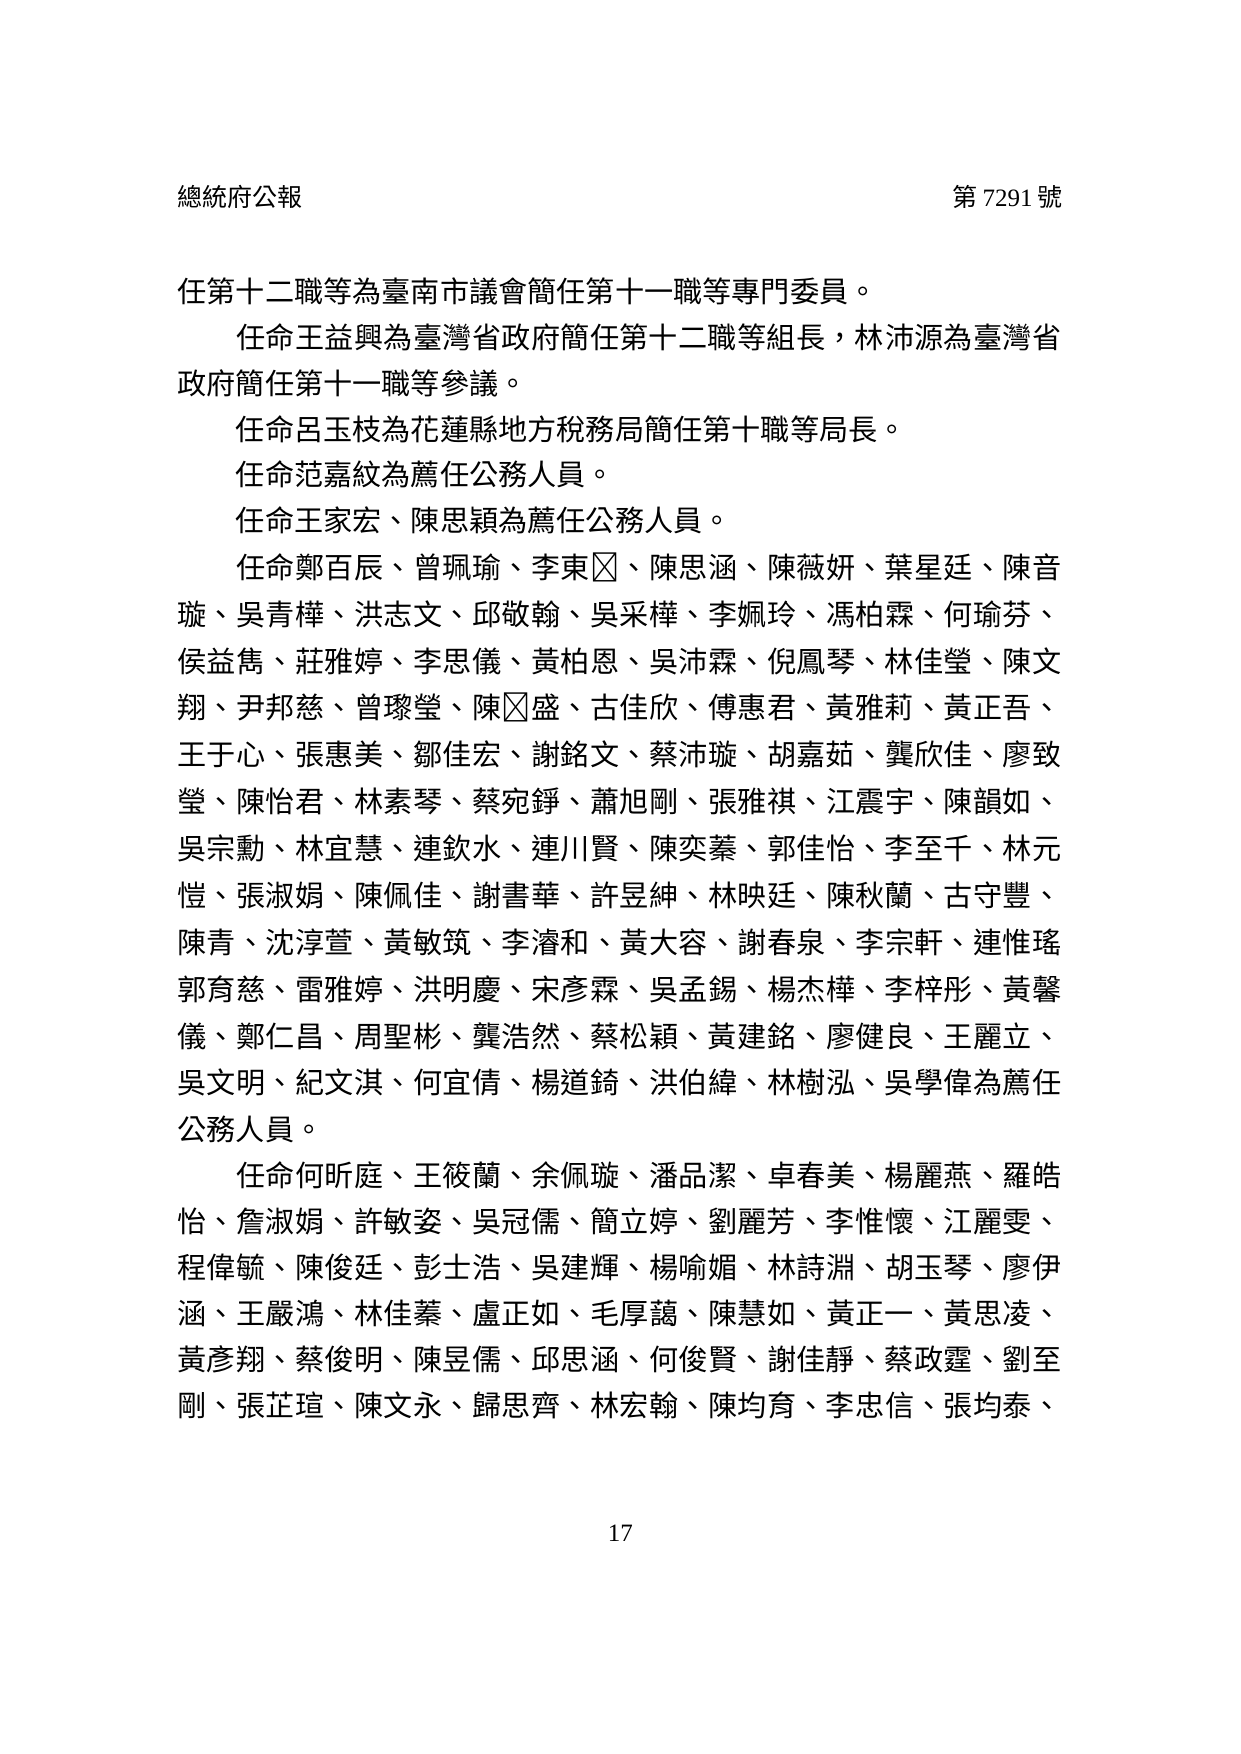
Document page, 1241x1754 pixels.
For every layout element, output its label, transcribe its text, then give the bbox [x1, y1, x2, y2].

text 任命何昕庭、王筱蘭、余佩璇、潘品潔、卓春美、楊麗燕、羅皓怡、詹淑娟、許敏姿、吳冠儒、簡立婷、劉麗芳、李惟懷、江麗雯、程偉毓、陳俊廷、彭士浩、吳建輝、楊喻媚、林詩淵、胡玉琴、廖伊涵、王嚴鴻、林佳蓁、盧正如、毛厚藹、陳慧如、黃正一、黃思凌、黃彥翔、蔡俊明、陳昱儒、邱思涵、何俊賢、謝佳靜、蔡政霆、劉至剛、張芷瑄、陳文永、歸思齊、林宏翰、陳均育、李忠信、張均泰、 [177, 1150, 1063, 1425]
text 任命呂玉枝為花蓮縣地方稅務局簡任第十職等局長。 [177, 403, 1063, 449]
text 任命范嘉紋為薦任公務人員。 [177, 449, 1063, 495]
text 任命鄭百辰、曾珮瑜、李東、陳思涵、陳薇妍、葉星廷、陳音璇、吳青樺、洪志文、邱敬翰、吳采樺、李姵玲、馮柏霖、何瑜芬、侯益雋、莊雅婷、李思儀、黃柏恩、吳沛霖、倪鳳琴、林佳瑩、陳文翔、尹邦慈、曾瓈瑩、陳盛、古佳欣、傅惠君、黃雅莉、黃正吾、王于心、張惠美、鄒佳宏、謝銘文、蔡沛璇、胡嘉茹、龔欣佳、廖致瑩、陳怡君、林素琴、蔡宛錚、蕭旭剛、張雅祺、江震宇、陳韻如、吳宗勳、林宜慧、連欽水、連川賢、陳奕蓁、郭佳怡、李至千、林元愷、張淑娟、陳佩佳、謝書華、許昱紳、林映廷、陳秋蘭、古守豐、陳青、沈淳萱、黃敏筑、李濬和、黃大容、謝春泉、李宗軒、連惟瑤、郭育慈、雷雅婷、洪明慶、宋彥霖、吳孟錫、楊杰樺、李梓彤、黃馨儀、鄭仁昌、周聖彬、龔浩然、蔡松穎、黃建銘、廖健良、王麗立、吳文明、紀文淇、何宜倩、楊道錡、洪伯緯、林樹泓、吳學偉為薦任公務人員。 [177, 541, 1063, 1150]
text 任命王家宏、陳思穎為薦任公務人員。 [177, 495, 1063, 541]
text 任第十二職等為臺南市議會簡任第十一職等專門委員。 [177, 266, 1063, 312]
text 任命王益興為臺灣省政府簡任第十二職等組長，林沛源為臺灣省政府簡任第十一職等參議。 [177, 312, 1063, 403]
